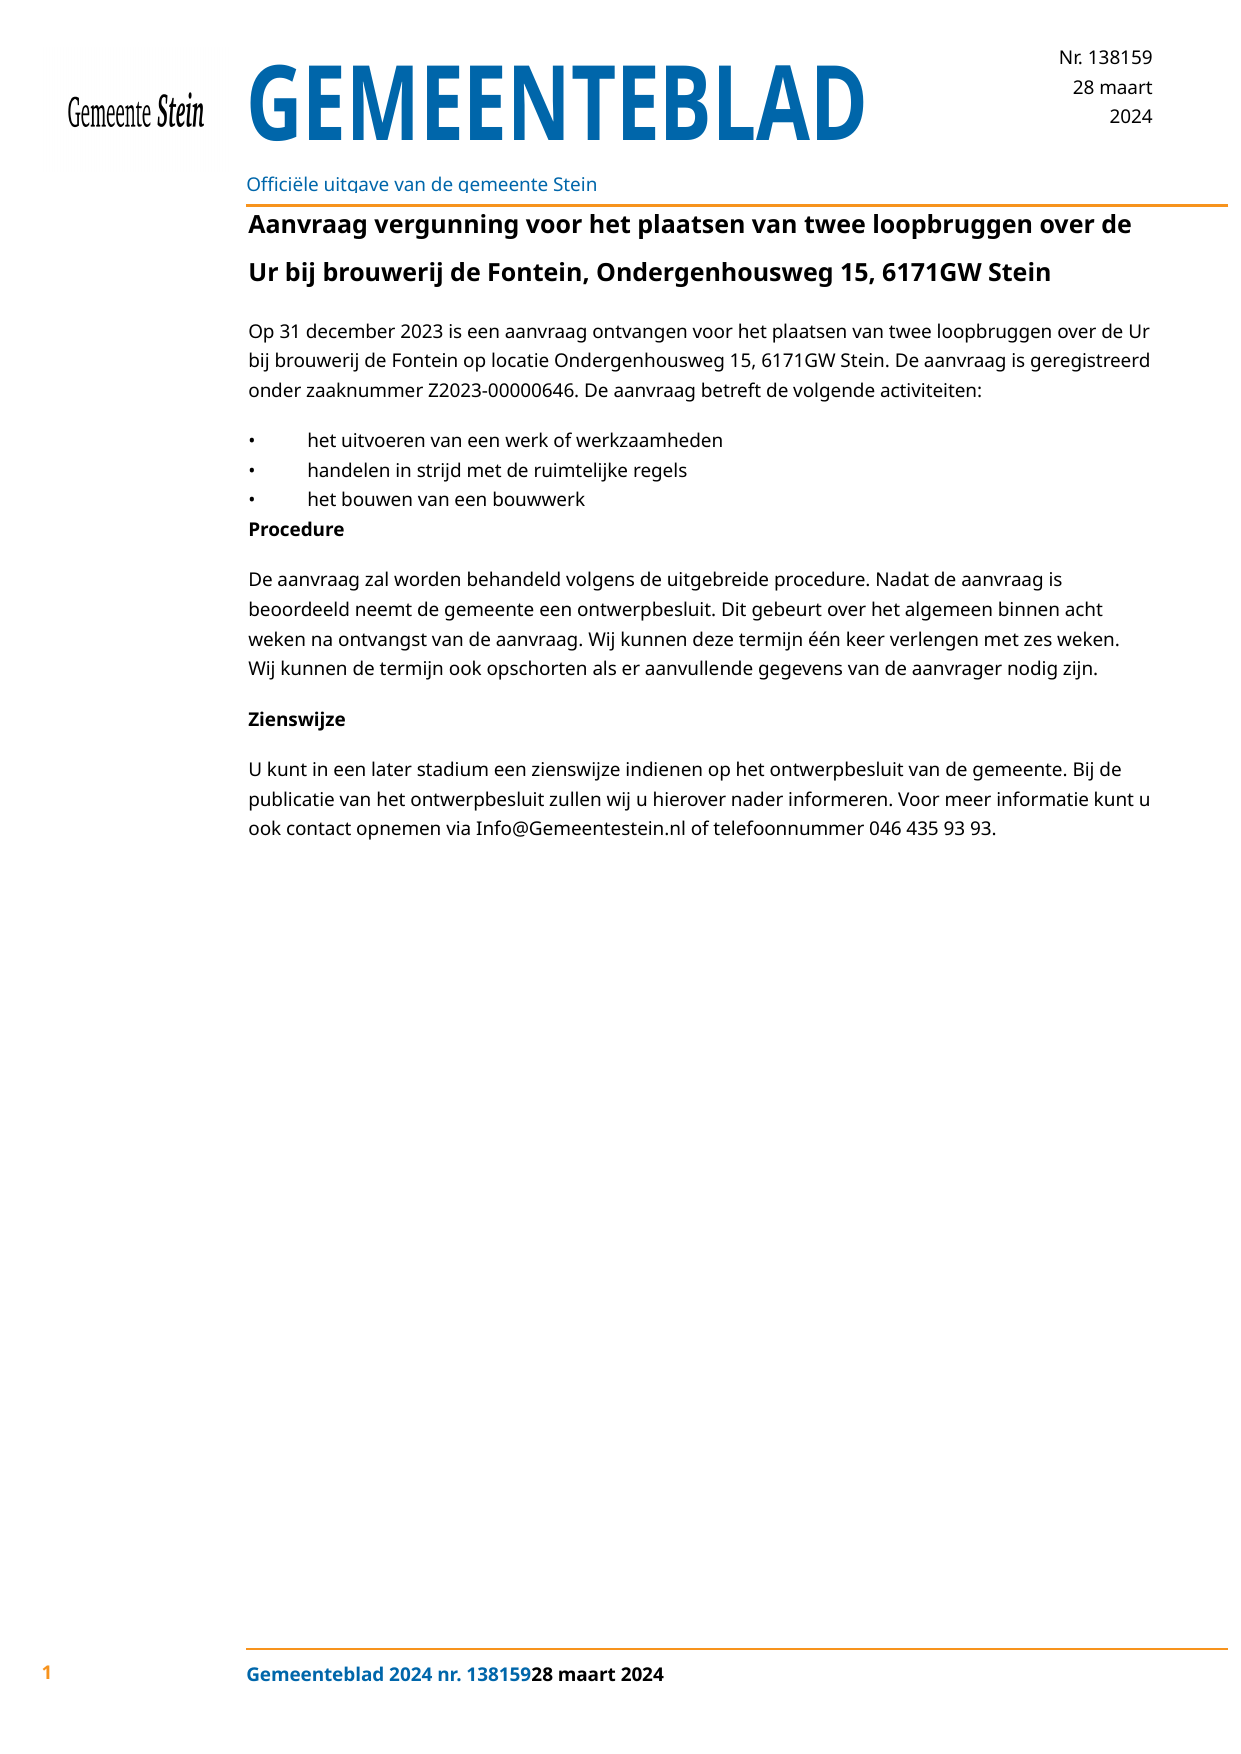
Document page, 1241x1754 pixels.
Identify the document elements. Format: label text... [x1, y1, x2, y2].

text De aanvraag zal worden behandeld volgens de uitgebreide procedure. Nadat de aanvraag is beoordeeld neemt de gemeente een ontwerpbesluit. Dit gebeurt over het algemeen binnen acht weken na ontvangst van de aanvraag. Wij kunnen deze termijn één keer verlengen met zes weken. Wij kunnen de termijn ook opschorten als er aanvullende gegevens van de aanvrager nodig zijn. [248, 567, 1152, 681]
text Procedure [248, 516, 1152, 542]
text Op 31 december 2023 is een aanvraag ontvangen voor het plaatsen van twee loopbruggen over de Ur bij brouwerij de Fontein op locatie Ondergenhousweg 15, 6171GW Stein. De aanvraag is geregistreerd onder zaaknummer Z2023-00000646. De aanvraag betreft de volgende activiteiten: [248, 318, 1152, 403]
list het bouwen van een bouwwerk [248, 487, 1152, 512]
text Zienswijze [248, 706, 1152, 732]
list het uitvoeren van een werk of werkzaamheden [248, 427, 1152, 453]
list handelen in strijd met de ruimtelijke regels [248, 457, 1152, 483]
text U kunt in een later stadium een zienswijze indienen op het ontwerpbesluit van de gemeente. Bij de publicatie van het ontwerpbesluit zullen wij u hierover nader informeren. Voor meer informatie kunt u ook contact opnemen via Info@Gemeentestein.nl of telefoonnummer 046 435 93 93. [248, 756, 1152, 841]
picture [41, 47, 231, 172]
text Aanvraag vergunning voor het plaatsen van twee loopbruggen over de Ur bij brouwerij de Fontein, Ondergenhousweg 15, 6171GW Stein [248, 207, 1152, 288]
